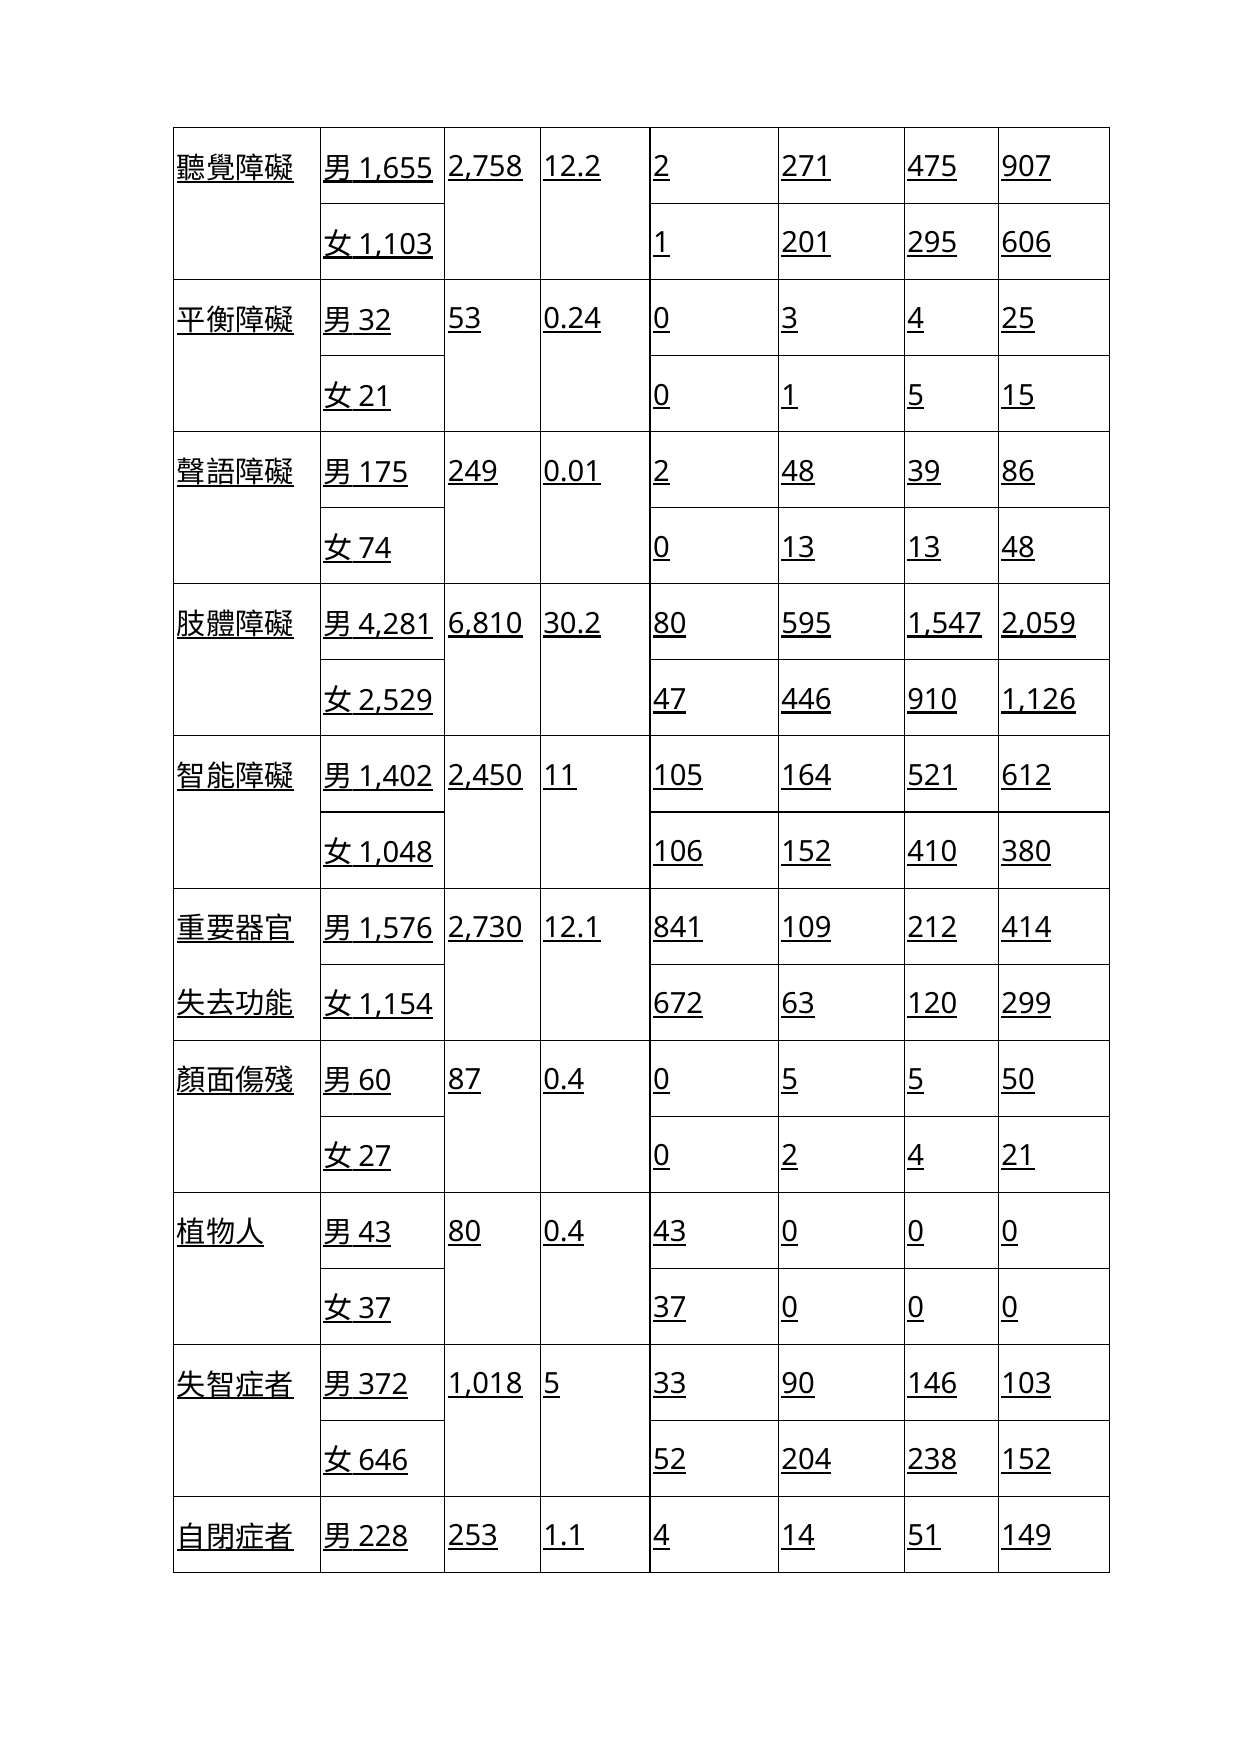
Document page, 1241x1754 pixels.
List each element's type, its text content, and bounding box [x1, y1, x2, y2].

table_cell 2 [779, 1117, 904, 1192]
table_cell 0 [779, 1193, 904, 1268]
table_cell 109 [779, 889, 904, 963]
table_cell 聽覺障礙 [174, 128, 320, 279]
table_cell 男1,576 [321, 889, 444, 963]
table_cell 30.2 [541, 584, 649, 735]
table_cell 智能障礙 [174, 736, 320, 887]
table_cell 0 [905, 1193, 998, 1268]
table_cell 48 [999, 508, 1109, 583]
table_cell 女1,048 [321, 813, 444, 887]
table_cell 51 [905, 1497, 998, 1572]
table_cell 男175 [321, 432, 444, 507]
table_cell 106 [651, 813, 778, 887]
table_cell 212 [905, 889, 998, 963]
table_cell 4 [905, 1117, 998, 1192]
table_cell 21 [999, 1117, 1109, 1192]
table_cell 521 [905, 736, 998, 811]
table_cell 1,126 [999, 660, 1109, 735]
table_cell 152 [779, 813, 904, 887]
table_cell 149 [999, 1497, 1109, 1572]
table_cell 410 [905, 813, 998, 887]
table_cell 271 [779, 128, 904, 203]
table_cell 53 [445, 280, 540, 431]
table_cell 0.24 [541, 280, 649, 431]
table_cell 13 [905, 508, 998, 583]
table_cell 2 [651, 128, 778, 203]
table_cell 612 [999, 736, 1109, 811]
table_cell 重要器官失去功能 [174, 889, 320, 1039]
table_cell 自閉症者 [174, 1497, 320, 1572]
table_cell 1,018 [445, 1345, 540, 1496]
table_cell 90 [779, 1345, 904, 1420]
table_cell 475 [905, 128, 998, 203]
table_cell 2,758 [445, 128, 540, 279]
table_cell 0.4 [541, 1041, 649, 1192]
table_cell 238 [905, 1421, 998, 1496]
table_cell 顏面傷殘 [174, 1041, 320, 1192]
table_cell 女1,103 [321, 204, 444, 279]
table_cell 女21 [321, 356, 444, 431]
table_cell 4 [651, 1497, 778, 1572]
table_cell 50 [999, 1041, 1109, 1116]
table_cell 15 [999, 356, 1109, 431]
table_cell 253 [445, 1497, 540, 1572]
table_cell 女27 [321, 1117, 444, 1192]
table_cell 33 [651, 1345, 778, 1420]
table_cell 植物人 [174, 1193, 320, 1344]
table_cell 87 [445, 1041, 540, 1192]
table_cell 595 [779, 584, 904, 659]
table_cell 1 [779, 356, 904, 431]
table_cell 0 [651, 1117, 778, 1192]
table_cell 聲語障礙 [174, 432, 320, 583]
table_cell 39 [905, 432, 998, 507]
table_cell 146 [905, 1345, 998, 1420]
table_cell 0.01 [541, 432, 649, 583]
table_cell 男4,281 [321, 584, 444, 659]
table_cell 0 [651, 356, 778, 431]
table_cell 男43 [321, 1193, 444, 1268]
table_cell 女646 [321, 1421, 444, 1496]
table_cell 25 [999, 280, 1109, 355]
table_cell 男32 [321, 280, 444, 355]
table_cell 3 [779, 280, 904, 355]
table_cell 2,450 [445, 736, 540, 887]
table_cell 女74 [321, 508, 444, 583]
table_cell 2,730 [445, 889, 540, 1039]
table_cell 男372 [321, 1345, 444, 1420]
table_cell 37 [651, 1269, 778, 1344]
table_cell 63 [779, 965, 904, 1039]
table_cell 2 [651, 432, 778, 507]
table_cell 5 [779, 1041, 904, 1116]
table_cell 女1,154 [321, 965, 444, 1039]
table_cell 0 [651, 1041, 778, 1116]
table_cell 80 [651, 584, 778, 659]
table_cell 0 [651, 280, 778, 355]
table_cell 男1,655 [321, 128, 444, 203]
table_cell 12.2 [541, 128, 649, 279]
table_cell 48 [779, 432, 904, 507]
table_cell 910 [905, 660, 998, 735]
table_cell 女2,529 [321, 660, 444, 735]
table_cell 6,810 [445, 584, 540, 735]
table_cell 0 [905, 1269, 998, 1344]
table_cell 295 [905, 204, 998, 279]
table_cell 43 [651, 1193, 778, 1268]
table_cell 5 [541, 1345, 649, 1496]
table_cell 103 [999, 1345, 1109, 1420]
table_cell 672 [651, 965, 778, 1039]
table_cell 11 [541, 736, 649, 887]
table_cell 299 [999, 965, 1109, 1039]
table_cell 男60 [321, 1041, 444, 1116]
table_cell 5 [905, 1041, 998, 1116]
table_cell 380 [999, 813, 1109, 887]
table_cell 4 [905, 280, 998, 355]
table_cell 0.4 [541, 1193, 649, 1344]
table_cell 204 [779, 1421, 904, 1496]
table_cell 86 [999, 432, 1109, 507]
table_cell 120 [905, 965, 998, 1039]
table_cell 414 [999, 889, 1109, 963]
table_cell 1.1 [541, 1497, 649, 1572]
table_cell 47 [651, 660, 778, 735]
table_cell 5 [905, 356, 998, 431]
table_cell 平衡障礙 [174, 280, 320, 431]
table_cell 失智症者 [174, 1345, 320, 1496]
table_cell 14 [779, 1497, 904, 1572]
table_cell 80 [445, 1193, 540, 1344]
table_cell 13 [779, 508, 904, 583]
table_cell 105 [651, 736, 778, 811]
table_cell 女37 [321, 1269, 444, 1344]
table_cell 164 [779, 736, 904, 811]
table_cell 1,547 [905, 584, 998, 659]
table_cell 606 [999, 204, 1109, 279]
table_cell 0 [999, 1193, 1109, 1268]
table_cell 446 [779, 660, 904, 735]
table_cell 907 [999, 128, 1109, 203]
table_cell 841 [651, 889, 778, 963]
table_cell 201 [779, 204, 904, 279]
table_cell 0 [999, 1269, 1109, 1344]
table_cell 0 [779, 1269, 904, 1344]
table_cell 0 [651, 508, 778, 583]
table_cell 1 [651, 204, 778, 279]
table_cell 152 [999, 1421, 1109, 1496]
table_cell 男228 [321, 1497, 444, 1572]
table_cell 52 [651, 1421, 778, 1496]
table_cell 249 [445, 432, 540, 583]
table_cell 男1,402 [321, 736, 444, 811]
table_cell 12.1 [541, 889, 649, 1039]
table_cell 2,059 [999, 584, 1109, 659]
table_cell 肢體障礙 [174, 584, 320, 735]
